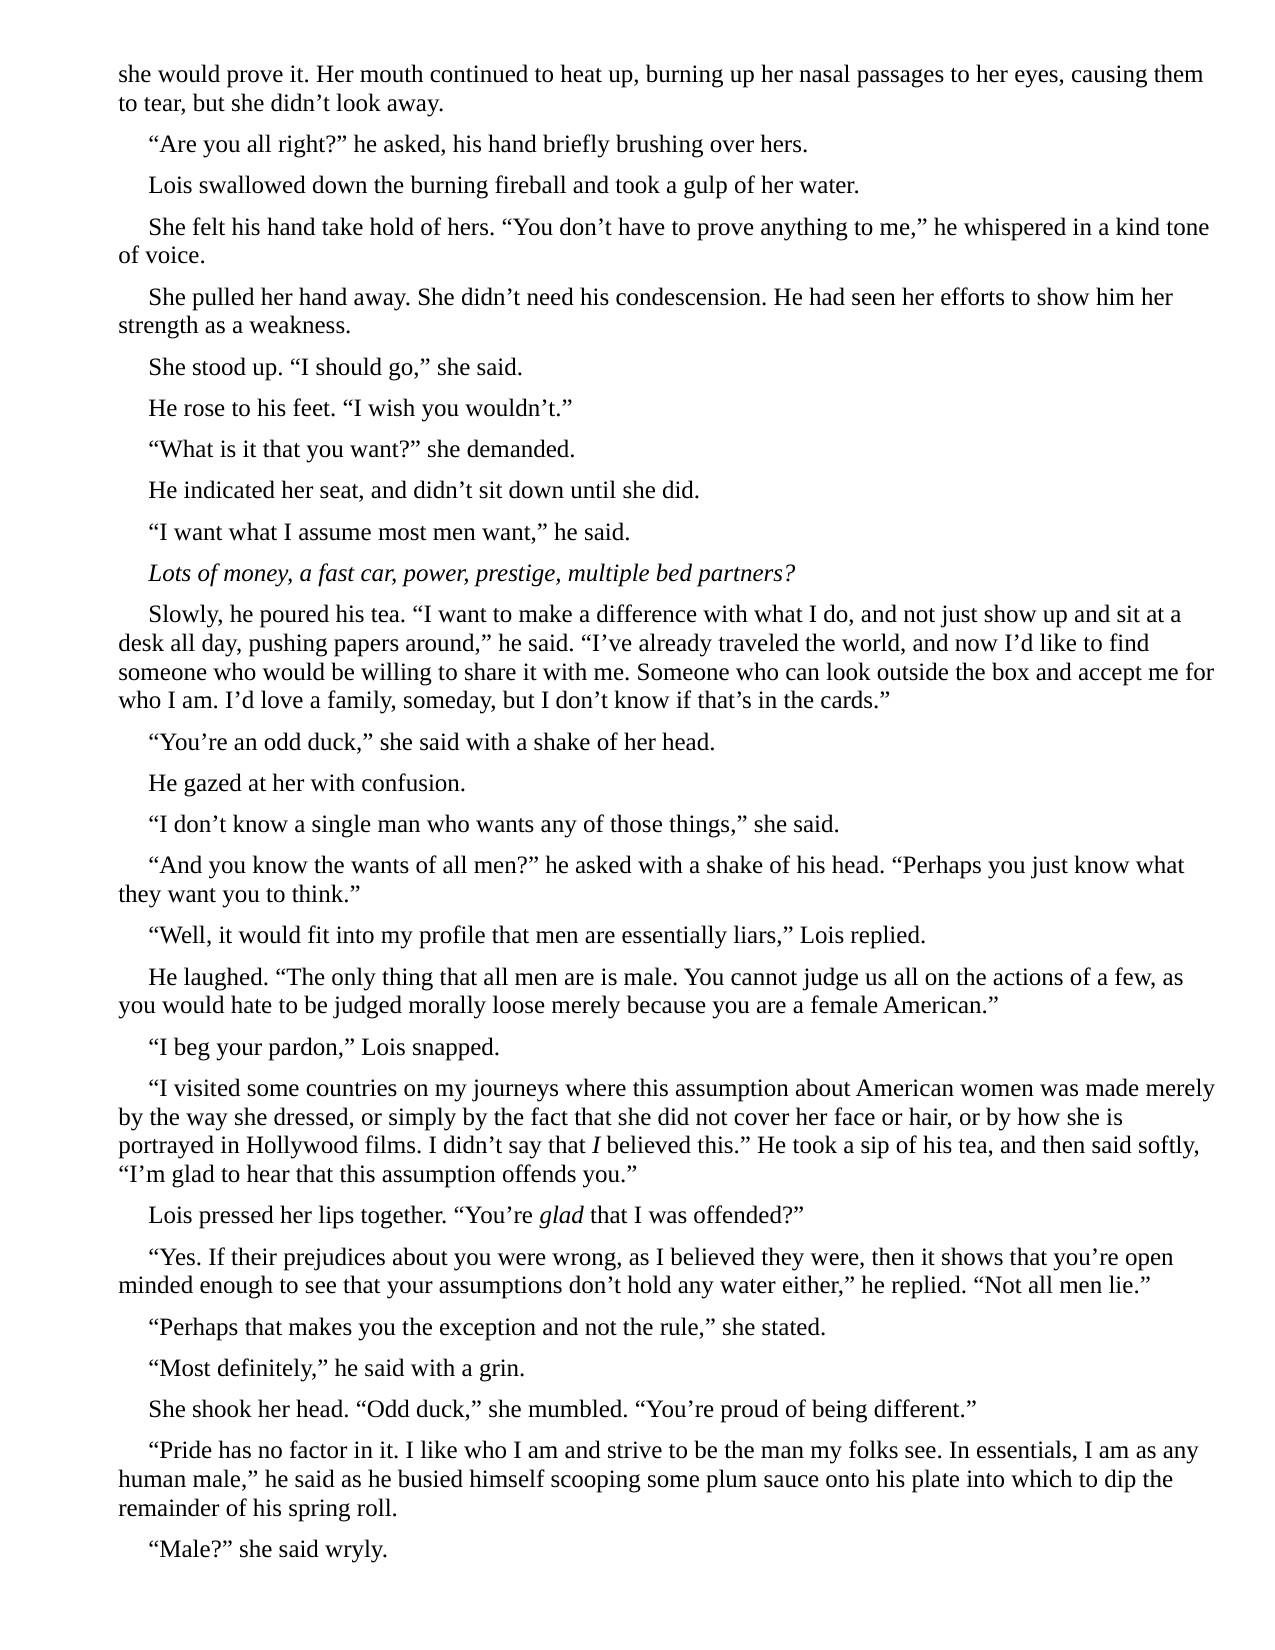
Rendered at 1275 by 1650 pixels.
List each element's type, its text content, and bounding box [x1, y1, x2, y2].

text “I want what I assume most men want,” he said. [118, 517, 1216, 545]
text She pulled her hand away. She didn’t need his condescension. He had seen her efforts to show him her strength as a weakness. [118, 282, 1216, 339]
text “Pride has no factor in it. I like who I am and strive to be the man my folks see. In essentials, I am as any human male,” he said as he busied himself scooping some plum sauce onto his plate into which to dip the remainder of his spring roll. [118, 1435, 1216, 1522]
text “Yes. If their prejudices about you were wrong, as I believed they were, then it shows that you’re open minded enough to see that your assumptions don’t hold any water either,” he replied. “Not all men lie.” [118, 1242, 1216, 1299]
text Lois pressed her lips together. “You’re glad that I was offended?” [118, 1200, 1216, 1229]
text “You’re an odd duck,” she said with a shake of her head. [118, 727, 1216, 755]
text She shook her head. “Odd duck,” she mumbled. “You’re proud of being different.” [118, 1394, 1216, 1423]
text She felt his hand take hold of hers. “You don’t have to prove anything to me,” he whispered in a kind tone of voice. [118, 212, 1216, 269]
text Lots of money, a fast car, power, prestige, multiple bed partners? [118, 558, 1216, 587]
text “I don’t know a single man who wants any of those things,” she said. [118, 809, 1216, 838]
text Slowly, he poured his tea. “I want to make a difference with what I do, and not just show up and sit at a desk all day, pushing papers around,” he said. “I’ve already traveled the world, and now I’d like to find someone who would be willing to share it with me. Someone who can look outside the box and accept me for who I am. I’d love a family, someday, but I don’t know if that’s in the cards.” [118, 599, 1216, 714]
text “Well, it would fit into my profile that men are essentially liars,” Lois replied. [118, 920, 1216, 949]
text He rose to his feet. “I wish you wouldn’t.” [118, 393, 1216, 422]
text He laughed. “The only thing that all men are is male. You cannot judge us all on the actions of a few, as you would hate to be judged morally loose merely because you are a female American.” [118, 962, 1216, 1019]
text He indicated her seat, and didn’t sit down until she did. [118, 475, 1216, 504]
text “Male?” she said wryly. [118, 1534, 1216, 1563]
text she would prove it. Her mouth continued to heat up, burning up her nasal passages to her eyes, causing them to tear, but she didn’t look away. [118, 59, 1216, 117]
text “I beg your pardon,” Lois snapped. [118, 1032, 1216, 1060]
text She stood up. “I should go,” she said. [118, 352, 1216, 380]
text “Are you all right?” he asked, his hand briefly brushing over hers. [118, 129, 1216, 158]
text Lois swallowed down the burning fireball and took a gulp of her water. [118, 170, 1216, 199]
text “And you know the wants of all men?” he asked with a shake of his head. “Perhaps you just know what they want you to think.” [118, 850, 1216, 908]
text “I visited some countries on my journeys where this assumption about American women was made merely by the way she dressed, or simply by the fact that she did not cover her face or hair, or by how she is portrayed in Hollywood films. I didn’t say that I believed this.” He took a sip of his tea, and then said softly, “I’m glad to hear that this assumption offends you.” [118, 1073, 1216, 1188]
text “What is it that you want?” she demanded. [118, 434, 1216, 463]
text He gazed at her with confusion. [118, 768, 1216, 797]
text “Most definitely,” he said with a grin. [118, 1353, 1216, 1382]
text “Perhaps that makes you the exception and not the rule,” she stated. [118, 1312, 1216, 1340]
